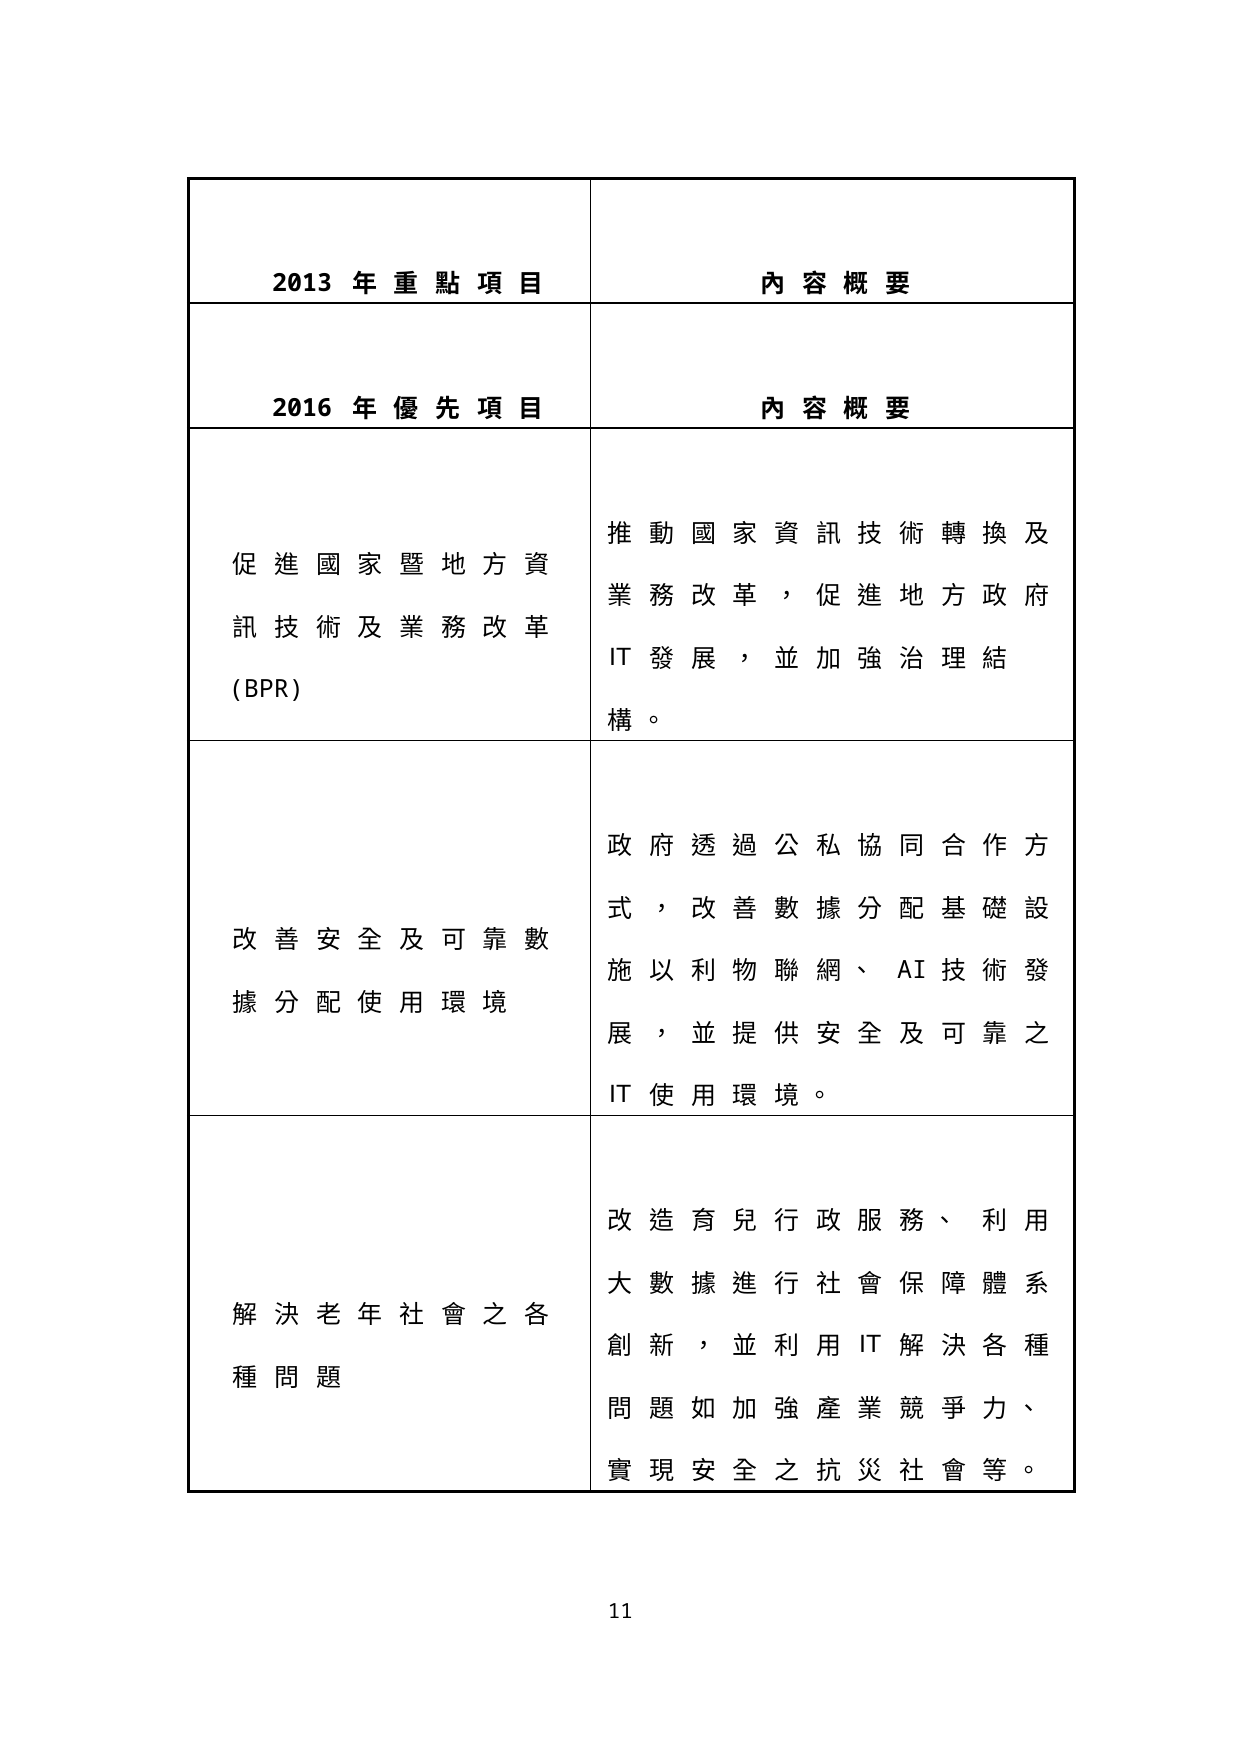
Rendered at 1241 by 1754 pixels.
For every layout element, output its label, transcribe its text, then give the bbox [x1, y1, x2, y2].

table_header 內容概要 [591, 180, 1073, 302]
table_cell 改造育兒行政服務、利用大數據進行社會保障體系創新，並利用IT解決各種問題如加強產業競爭力、實現安全之抗災社會等。 [591, 1116, 1073, 1490]
table_cell 政府透過公私協同合作方式，改善數據分配基礎設施以利物聯網、AI技術發展，並提供安全及可靠之IT使用環境。 [591, 741, 1073, 1115]
table_header 2013年重點項目 [190, 180, 590, 302]
table_cell 2016年優先項目 [190, 304, 590, 427]
table_cell 解決老年社會之各種問題 [190, 1116, 590, 1490]
table_cell 改善安全及可靠數據分配使用環境 [190, 741, 590, 1115]
table_cell 促進國家暨地方資訊技術及業務改革(BPR) [190, 429, 590, 740]
table_cell 推動國家資訊技術轉換及業務改革，促進地方政府IT發展，並加強治理結構。 [591, 429, 1073, 740]
table_cell 內容概要 [591, 304, 1073, 427]
